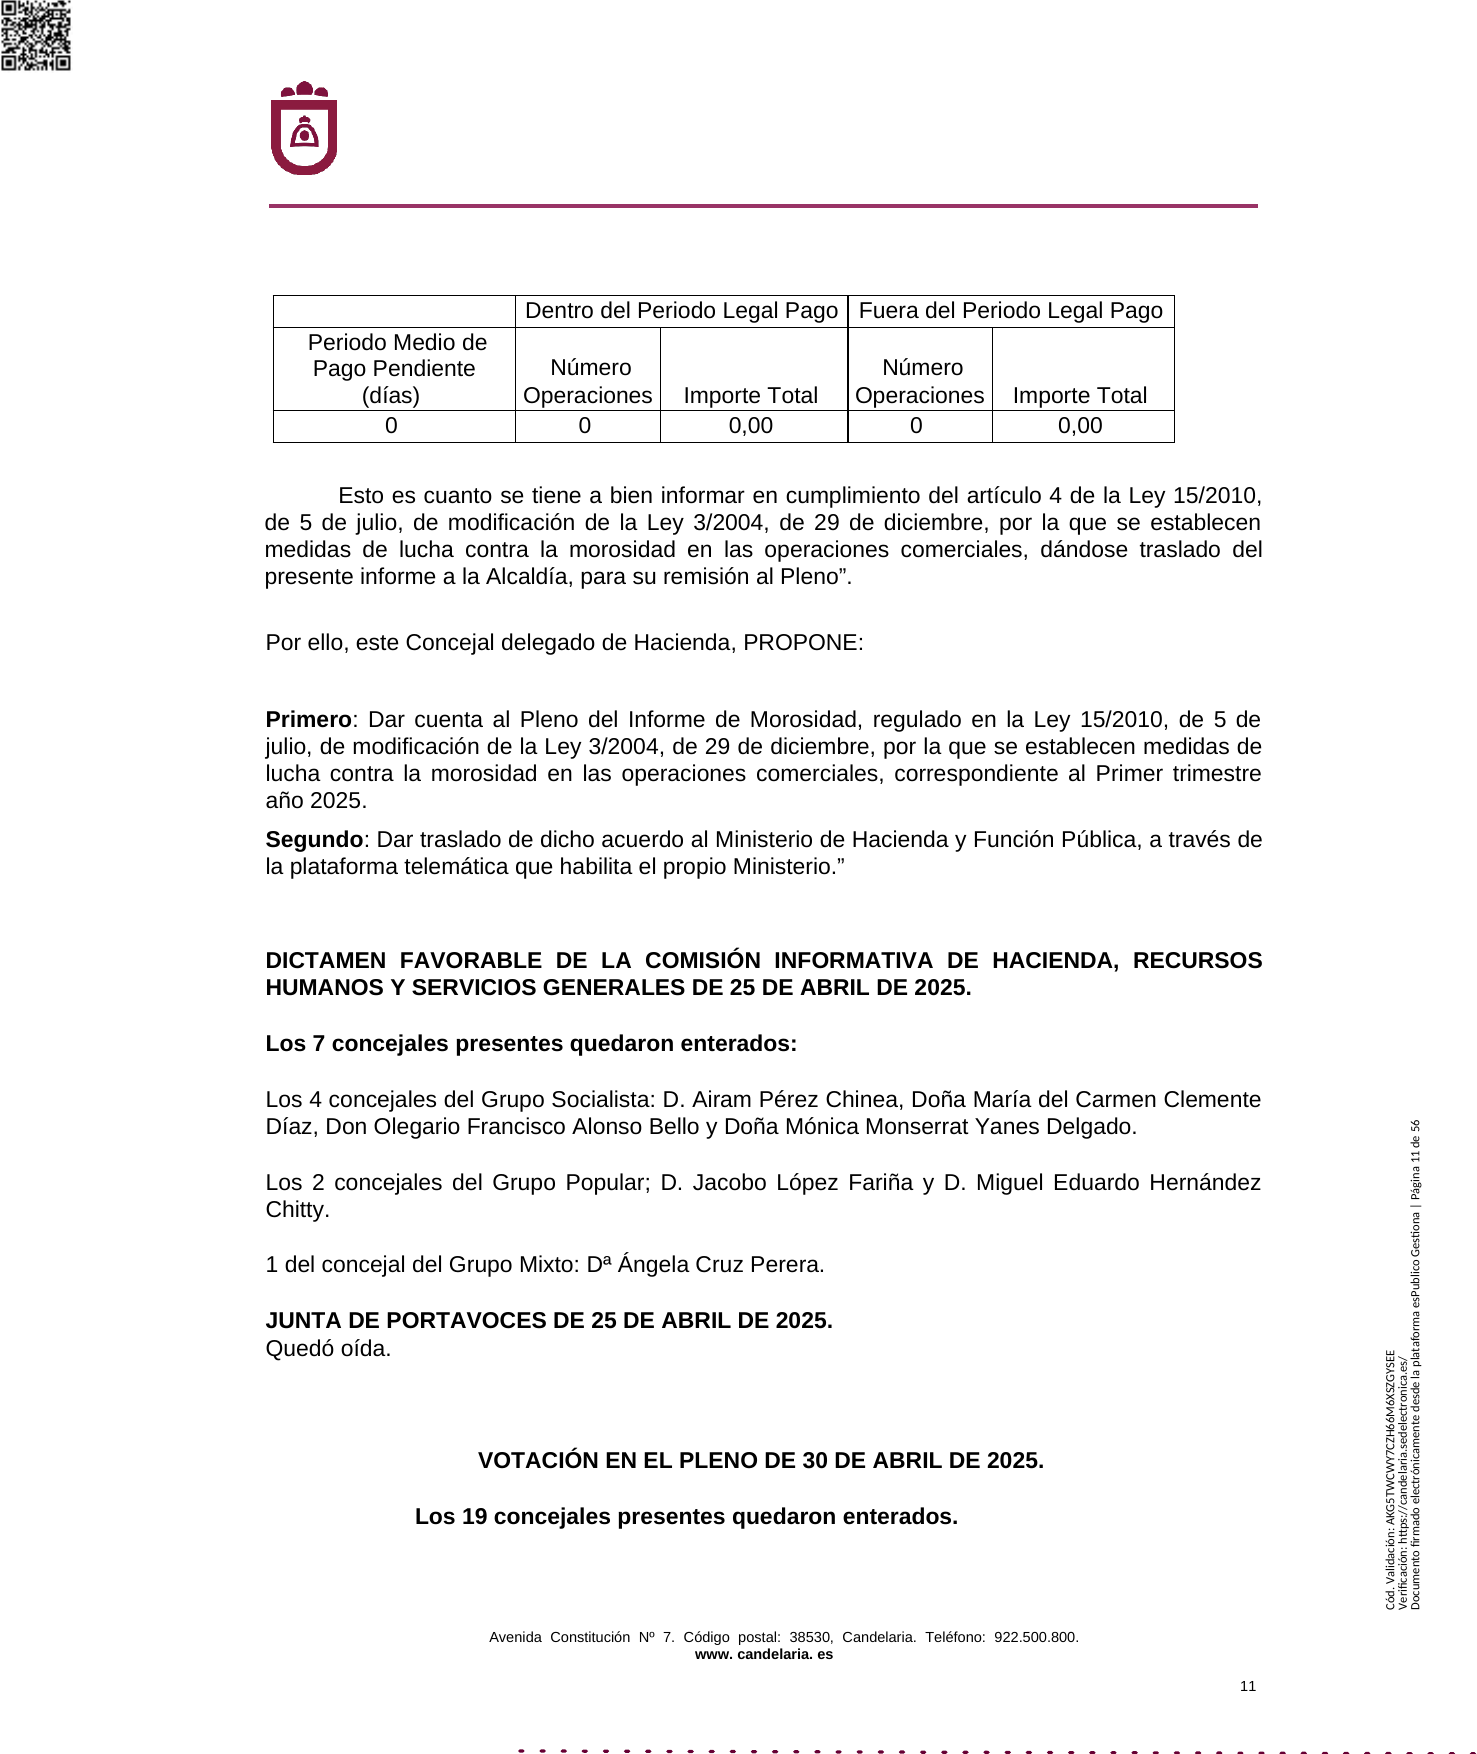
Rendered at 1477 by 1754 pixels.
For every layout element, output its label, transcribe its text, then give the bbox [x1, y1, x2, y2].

text Esto es cuanto se tiene a bien informar en cumplimiento del artículo 4 de la Ley 15/2010, de 5 de julio, de modificación de la Ley 3/2004, de 29 de diciembre, por la que se establecen medidas de lucha contra la morosidad en las operaciones comerciales, dándose traslado del presente informe a la Alcaldía, para su remisión al Pleno”. [264, 482, 1263, 589]
table_cell 0 [849, 411, 992, 442]
text Por ello, este Concejal delegado de Hacienda, PROPONE: [265, 629, 1263, 656]
table_header Fuera del Periodo Legal Pago [849, 296, 1174, 327]
text Primero: Dar cuenta al Pleno del Informe de Morosidad, regulado en la Ley 15/2010, de 5 de julio, de modificación de la Ley 3/2004, de 29 de diciembre, por la que se establecen medidas de lucha contra la morosidad en las operaciones comerciales, correspondiente al Primer trimestre año 2025. [265, 706, 1263, 813]
table_cell Periodo Medio de Pago Pendiente (días) [274, 328, 515, 410]
table_cell Número Operaciones [849, 328, 992, 410]
text JUNTA DE PORTAVOCES DE 25 DE ABRIL DE 2025. [265, 1307, 1263, 1333]
table_cell Importe Total [661, 328, 847, 410]
table_cell 0 [274, 411, 515, 442]
text Quedó oída. [265, 1335, 1263, 1361]
text Los 4 concejales del Grupo Socialista: D. Airam Pérez Chinea, Doña María del Carmen Clemente Díaz, Don Olegario Francisco Alonso Bello y Doña Mónica Monserrat Yanes Delgado. [265, 1086, 1263, 1139]
table_cell 0,00 [993, 411, 1174, 442]
text 1 del concejal del Grupo Mixto: Dª Ángela Cruz Perera. [265, 1251, 1263, 1278]
text Segundo: Dar traslado de dicho acuerdo al Ministerio de Hacienda y Función Pública, a través de la plataforma telemática que habilita el propio Ministerio.” [265, 826, 1263, 879]
text VOTACIÓN EN EL PLENO DE 30 DE ABRIL DE 2025. [265, 1447, 1263, 1473]
table_header Dentro del Periodo Legal Pago [516, 296, 847, 327]
text DICTAMEN FAVORABLE DE LA COMISIÓN INFORMATIVA DE HACIENDA, RECURSOS HUMANOS Y SERVICIOS GENERALES DE 25 DE ABRIL DE 2025. [265, 947, 1263, 1001]
table_header [274, 296, 515, 327]
text Los 7 concejales presentes quedaron enterados: [265, 1030, 1263, 1056]
text Los 2 concejales del Grupo Popular; D. Jacobo López Fariña y D. Miguel Eduardo Hernández Chitty. [265, 1169, 1263, 1222]
table_cell 0,00 [661, 411, 847, 442]
table_cell Importe Total [993, 328, 1174, 410]
table_cell 0 [516, 411, 660, 442]
table_cell Número Operaciones [516, 328, 660, 410]
text Los 19 concejales presentes quedaron enterados. [415, 1503, 1263, 1529]
